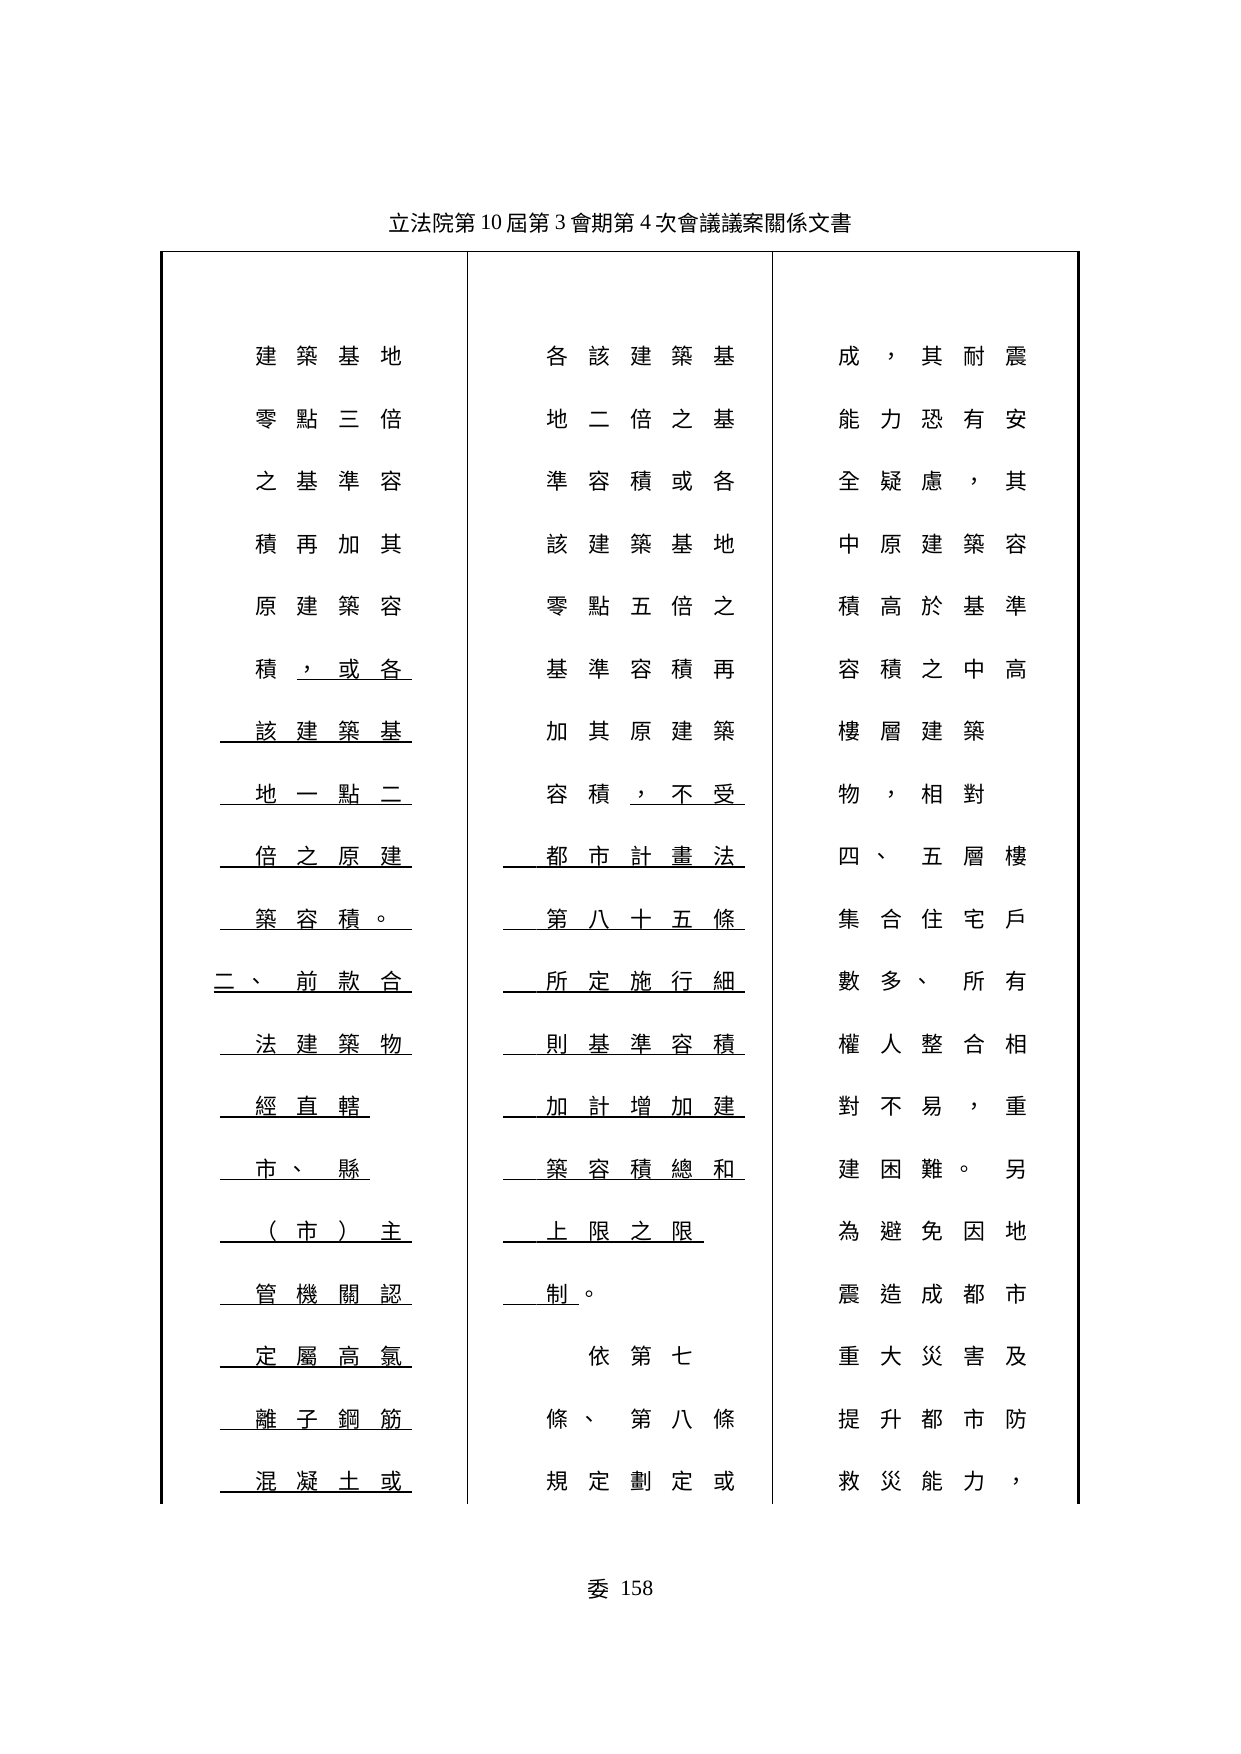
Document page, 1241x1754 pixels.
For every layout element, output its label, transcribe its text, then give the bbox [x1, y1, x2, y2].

table_cell 各該建築基地二倍之基準容積或各該建築基地零點五倍之基準容積再加其原建築容積，不受都市計畫法第八十五條所定施行細則基準容積加計增加建築容積總和上限之限制。 依第七條、第八條規定劃定或 [468, 252, 772, 1504]
table_cell 建築基地零點三倍之基準容積再加其原建築容積，或各該建築基地一點二倍之原建築容積。 二、前款合法建築物經直轄市、縣（市）主管機關認定屬高氯離子鋼筋混凝土或 [163, 252, 467, 1504]
table_cell 成，其耐震能力恐有安全疑慮，其中原建築容積高於基準容積之中高樓層建築物，相對四、五層樓集合住宅戶數多、所有權人整合相對不易，重建困難。另為避免因地震造成都市重大災害及提升都市防救災能力， [773, 252, 1077, 1504]
